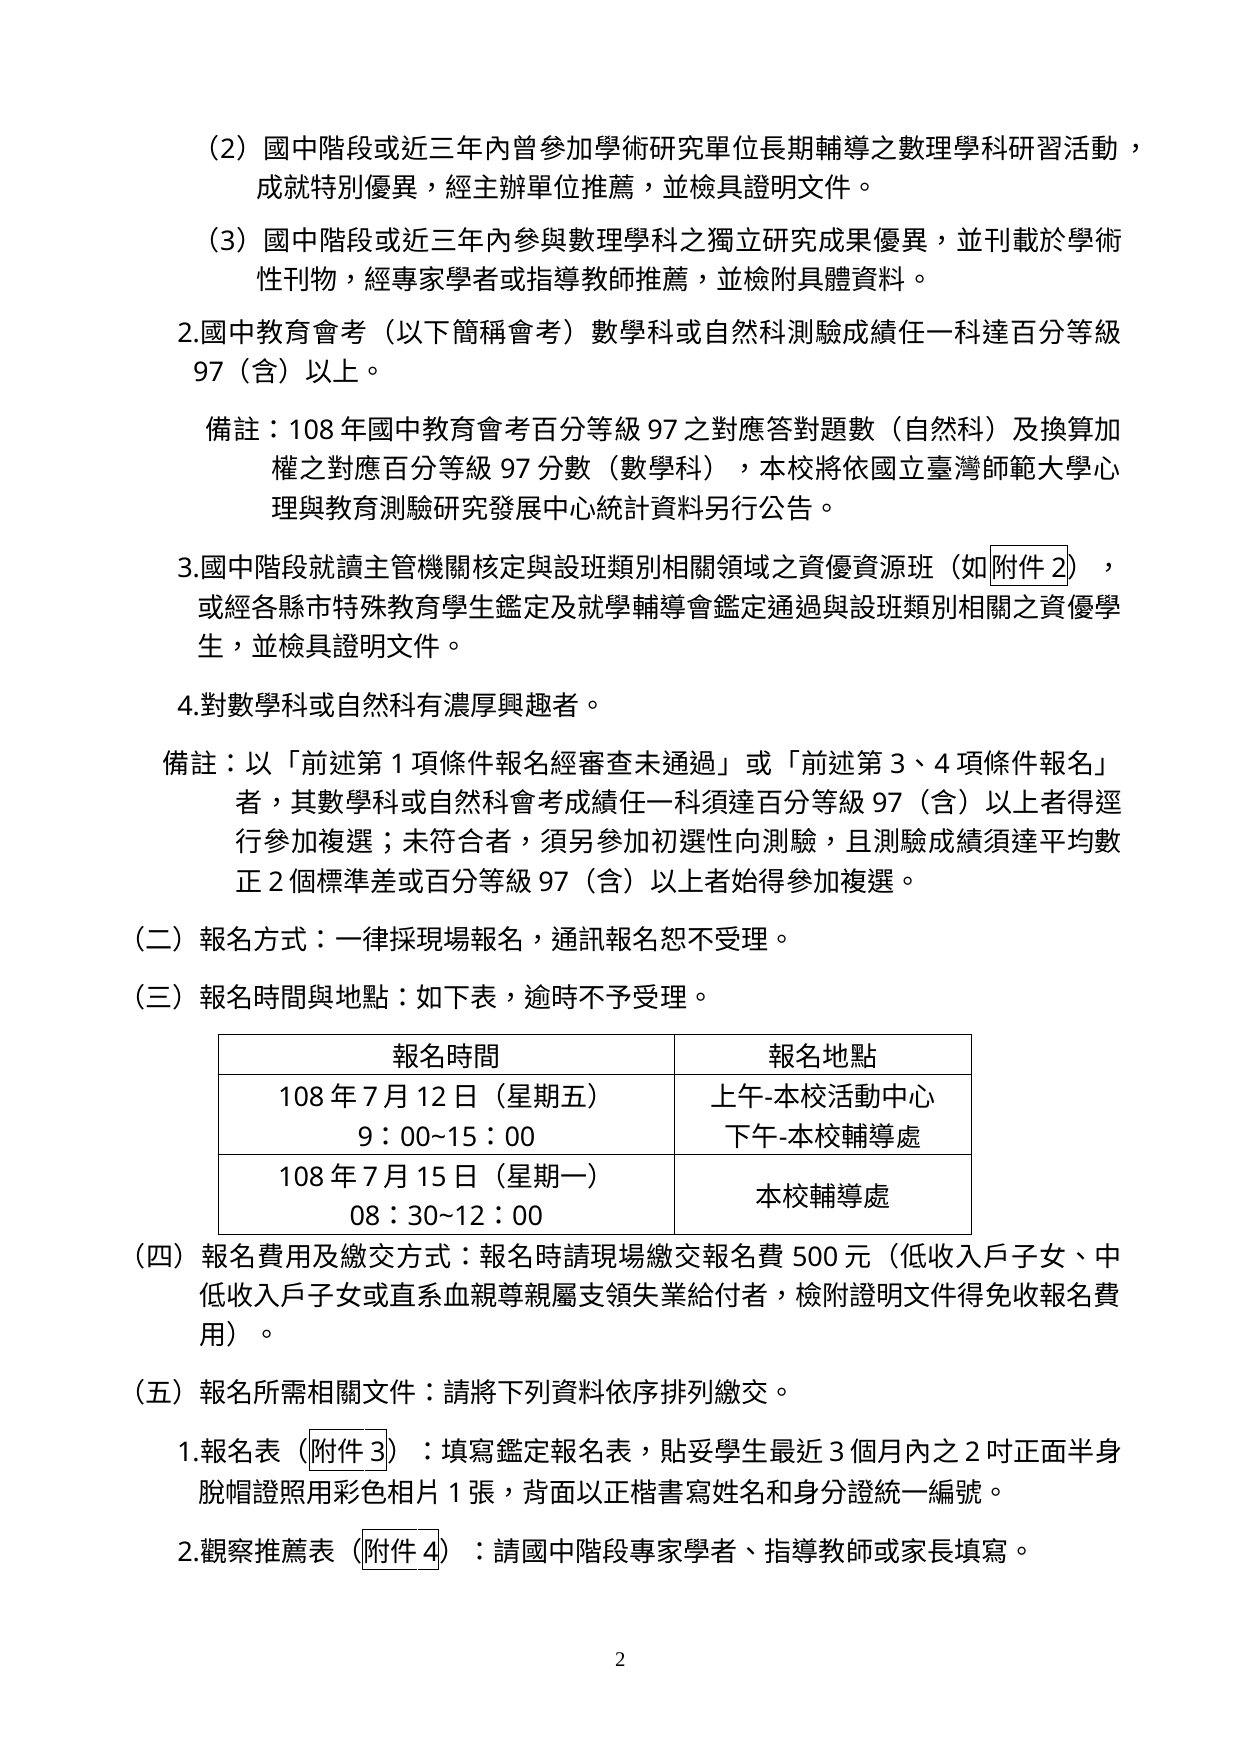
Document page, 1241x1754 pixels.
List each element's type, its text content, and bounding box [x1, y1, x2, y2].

table_header 報名時間 [219, 1035, 674, 1074]
text （三）報名時間與地點：如下表，逾時不予受理。 [118, 976, 1122, 1015]
text （二）報名方式：一律採現場報名，通訊報名恕不受理。 [118, 918, 1122, 957]
text （3）國中階段或近三年內參與數理學科之獨立研究成果優異，並刊載於學術性刊物，經專家學者或指導教師推薦，並檢附具體資料。 [192, 219, 1122, 297]
text 備註：108年國中教育會考百分等級97之對應答對題數（自然科）及換算加權之對應百分等級97分數（數學科），本校將依國立臺灣師範大學心理與教育測驗研究發展中心統計資料另行公告。 [206, 408, 1122, 526]
text 2.國中教育會考（以下簡稱會考）數學科或自然科測驗成績任一科達百分等級97（含）以上。 [177, 311, 1122, 389]
text 備註：以「前述第1項條件報名經審查未通過」或「前述第3、4項條件報名」者，其數學科或自然科會考成績任一科須達百分等級97（含）以上者得逕行參加複選；未符合者，須另參加初選性向測驗，且測驗成績須達平均數正2個標準差或百分等級97（含）以上者始得參加複選。 [162, 742, 1122, 899]
text （五）報名所需相關文件：請將下列資料依序排列繳交。 [118, 1371, 1122, 1411]
text 1.報名表（附件3）：填寫鑑定報名表，貼妥學生最近3個月內之2吋正面半身脫帽證照用彩色相片1張，背面以正楷書寫姓名和身分證統一編號。 [177, 1429, 1122, 1510]
table_cell 本校輔導處 [675, 1155, 971, 1234]
text （四）報名費用及繳交方式：報名時請現場繳交報名費500元（低收入戶子女、中低收入戶子女或直系血親尊親屬支領失業給付者，檢附證明文件得免收報名費用）。 [118, 1235, 1122, 1353]
text 2.觀察推薦表（附件4）：請國中階段專家學者、指導教師或家長填寫。 [363, 1530, 438, 1569]
table_header 報名地點 [675, 1035, 971, 1074]
table_cell 上午-本校活動中心 下午-本校輔導處 [675, 1075, 971, 1154]
text 4.對數學科或自然科有濃厚興趣者。 [177, 683, 1122, 723]
table_cell 108年7月12日（星期五） 9：00~15：00 [219, 1075, 674, 1154]
text 2.觀察推薦表（附件4）：請國中階段專家學者、指導教師或家長填寫。 [177, 1529, 362, 1570]
text （2）國中階段或近三年內曾參加學術研究單位長期輔導之數理學科研習活動，成就特別優異，經主辦單位推薦，並檢具證明文件。 [192, 127, 1122, 206]
text 2.觀察推薦表（附件4）：請國中階段專家學者、指導教師或家長填寫。 [439, 1529, 1122, 1570]
table_cell 108年7月15日（星期一） 08：30~12：00 [219, 1155, 674, 1234]
text 3.國中階段就讀主管機關核定與設班類別相關領域之資優資源班（如附件2），或經各縣市特殊教育學生鑑定及就學輔導會鑑定通過與設班類別相關之資優學生，並檢具證明文件。 [177, 545, 1122, 665]
